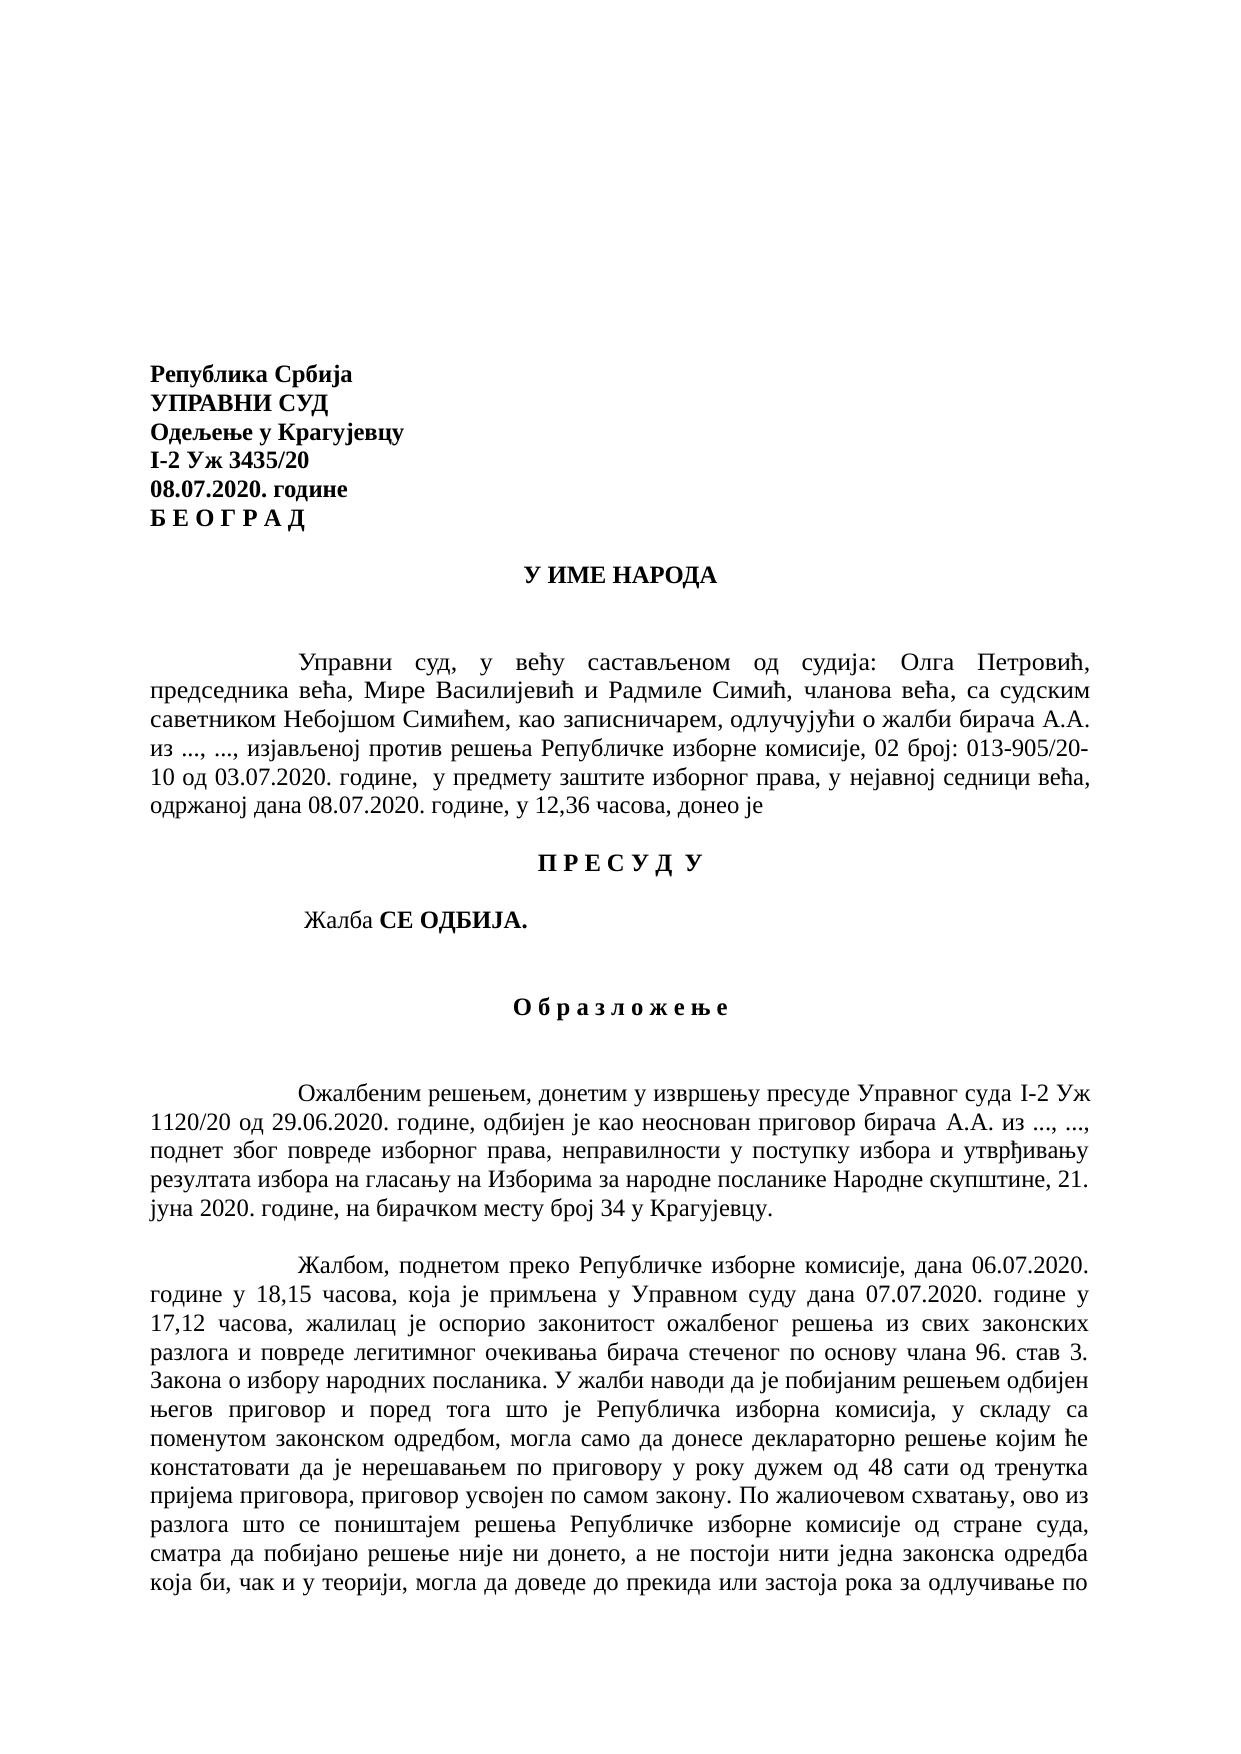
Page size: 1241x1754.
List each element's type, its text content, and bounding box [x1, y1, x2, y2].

text Жалба СЕ ОДБИЈА. [150, 905, 1090, 934]
text Одељење у Крагујевцу [150, 417, 1090, 445]
text Б Е О Г Р А Д [150, 503, 1090, 532]
text П Р Е С У Д У [150, 848, 1090, 877]
text I-2 Уж 3435/20 [150, 445, 1090, 474]
text У ИМЕ НАРОДА [150, 560, 1090, 589]
text УПРАВНИ СУД [150, 388, 1090, 417]
text Жалбом, поднетом преко Републичке изборне комисије, дана 06.07.2020. године у 18,15 часова, која је примљена у Управном суду дана 07.07.2020. године у 17,12 часова, жалилац је оспорио законитост ожалбеног решења из свих законских разлога и повреде легитимног очекивања бирача стеченог по основу члана 96. став 3. Закона о избору народних посланика. У жалби наводи да је побијаним решењем одбијен његов приговор и поред тога што је Републичка изборна комисија, у складу са поменутом законском одредбом, могла само да донесе деклараторно решење којим ће констатовати да је нерешавањем по приговору у року дужем од 48 сати од тренутка пријема приговора, приговор усвојен по самом закону. По жалиочевом схватању, ово из разлога што се поништајем решења Републичке изборне комисије од стране суда, сматра да побијано решење није ни донето, а не постоји нити једна законска одредба која би, чак и у теорији, могла да доведе до прекида или застоја рока за одлучивање по [150, 1250, 1090, 1595]
text Република Србија [150, 148, 1090, 388]
text О б р а з л о ж е њ е [150, 992, 1090, 1020]
text 08.07.2020. године [150, 474, 1090, 503]
text Управни суд, у већу састављеном од судија: Олга Петровић, председника већа, Мире Василијевић и Радмиле Симић, чланова већа, са судским саветником Небојшом Симићем, као записничарем, одлучујући о жалби бирача А.А. из ..., ..., изјављеној против решења Републичке изборне комисије, 02 број: 013-905/20-10 од 03.07.2020. године, у предмету заштите изборног права, у нејавној седници већа, одржаној дана 08.07.2020. године, у 12,36 часова, донео је [150, 647, 1090, 819]
text Ожалбеним решењем, донетим у извршењу пресуде Управног суда I-2 Уж 1120/20 од 29.06.2020. године, одбијен је као неоснован приговор бирача А.А. из ..., ..., поднет због повреде изборног права, неправилности у поступку избора и утврђивању резултата избора на гласању на Изборима за народне посланике Народне скупштине, 21. јуна 2020. године, на бирачком месту број 34 у Крагујевцу. [150, 1078, 1090, 1222]
